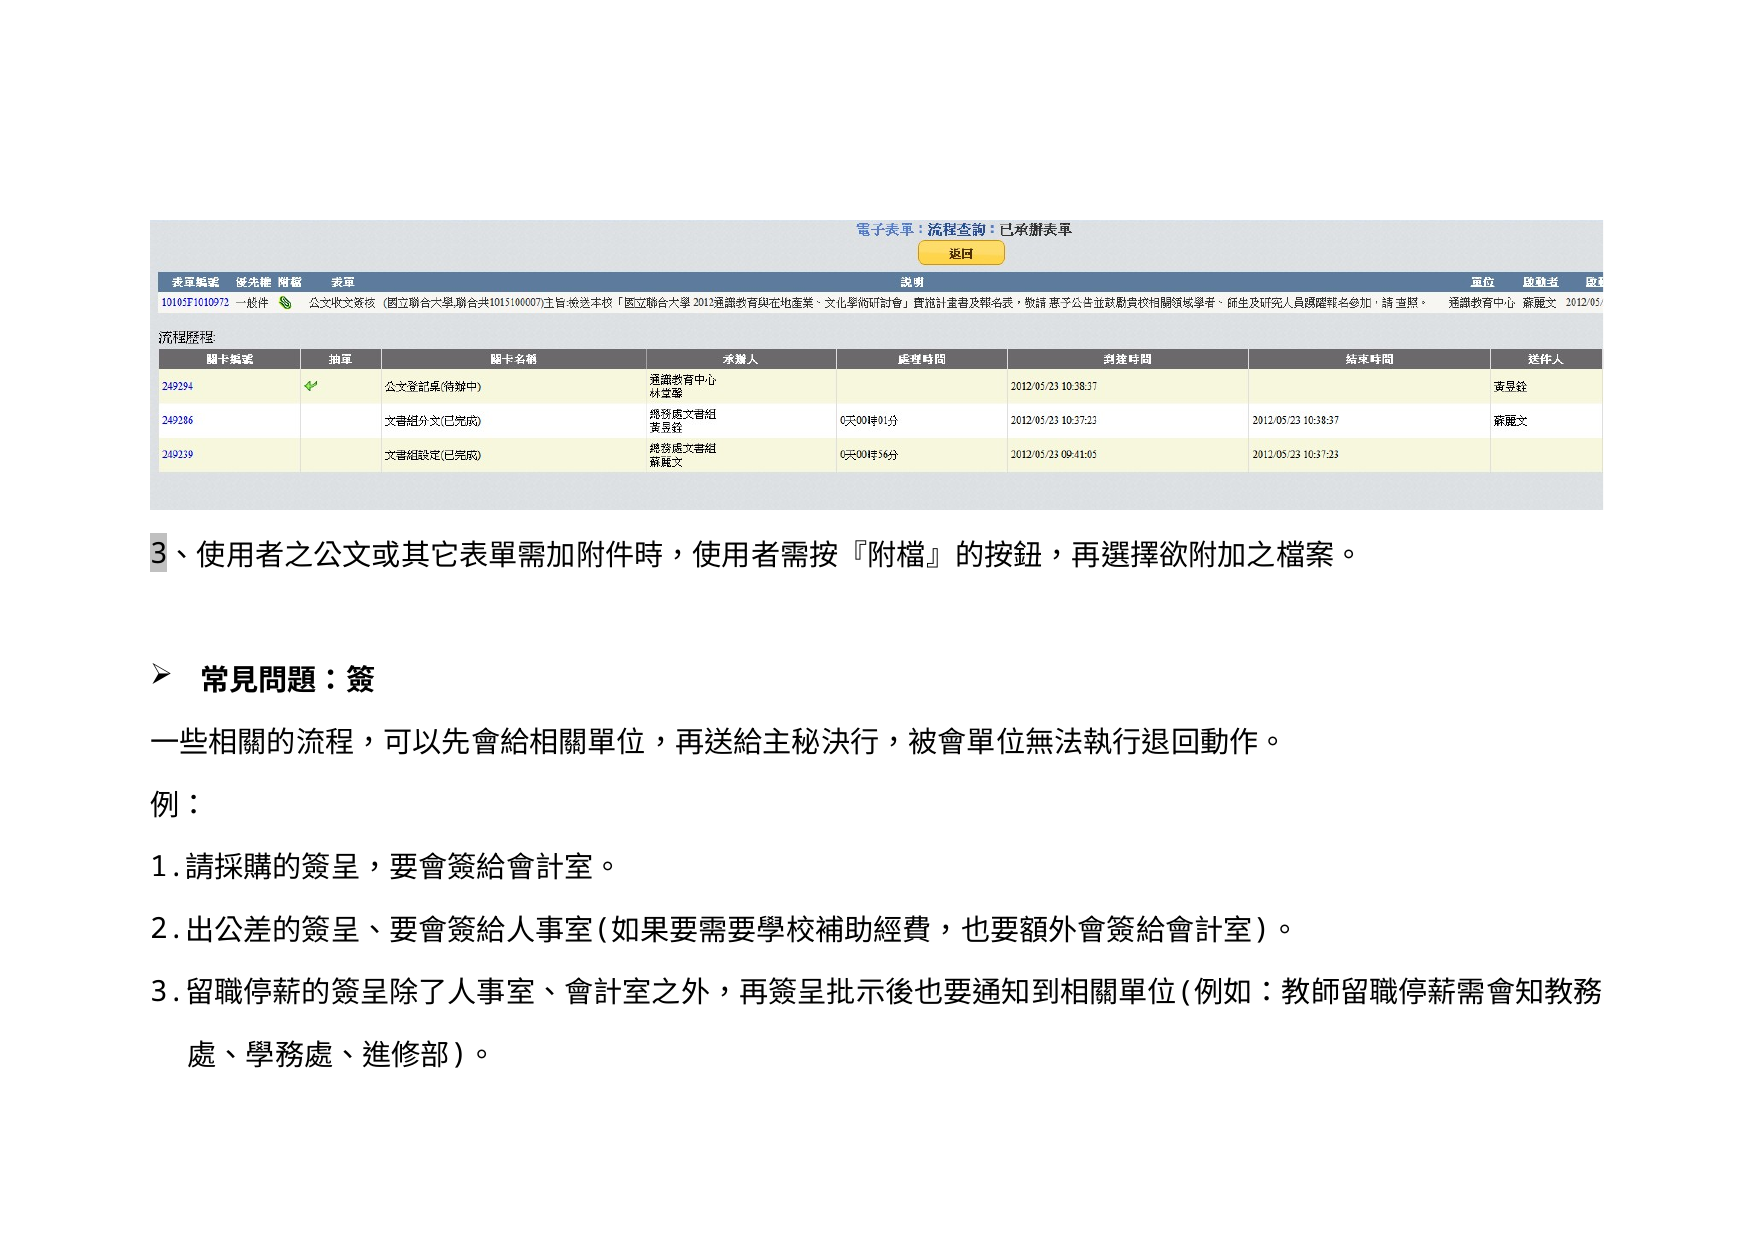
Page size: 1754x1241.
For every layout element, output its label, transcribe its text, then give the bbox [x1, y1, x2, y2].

text 例： [150, 761, 1604, 823]
text 3、使用者之公文或其它表單需加附件時，使用者需按『附檔』的按鈕，再選擇欲附加之檔案。 [150, 511, 1604, 573]
text 3.留職停薪的簽呈除了人事室、會計室之外，再簽呈批示後也要通知到相關單位(例如：教師留職停薪需會知教務處、學務處、進修部)。 [150, 948, 1604, 1073]
text 一些相關的流程，可以先會給相關單位，再送給主秘決行，被會單位無法執行退回動作。 [150, 698, 1604, 761]
text 2.出公差的簽呈、要會簽給人事室(如果要需要學校補助經費，也要額外會簽給會計室)。 [150, 886, 1604, 948]
list 常見問題：簽 [150, 636, 1604, 698]
text 1.請採購的簽呈，要會簽給會計室。 [150, 823, 1604, 886]
